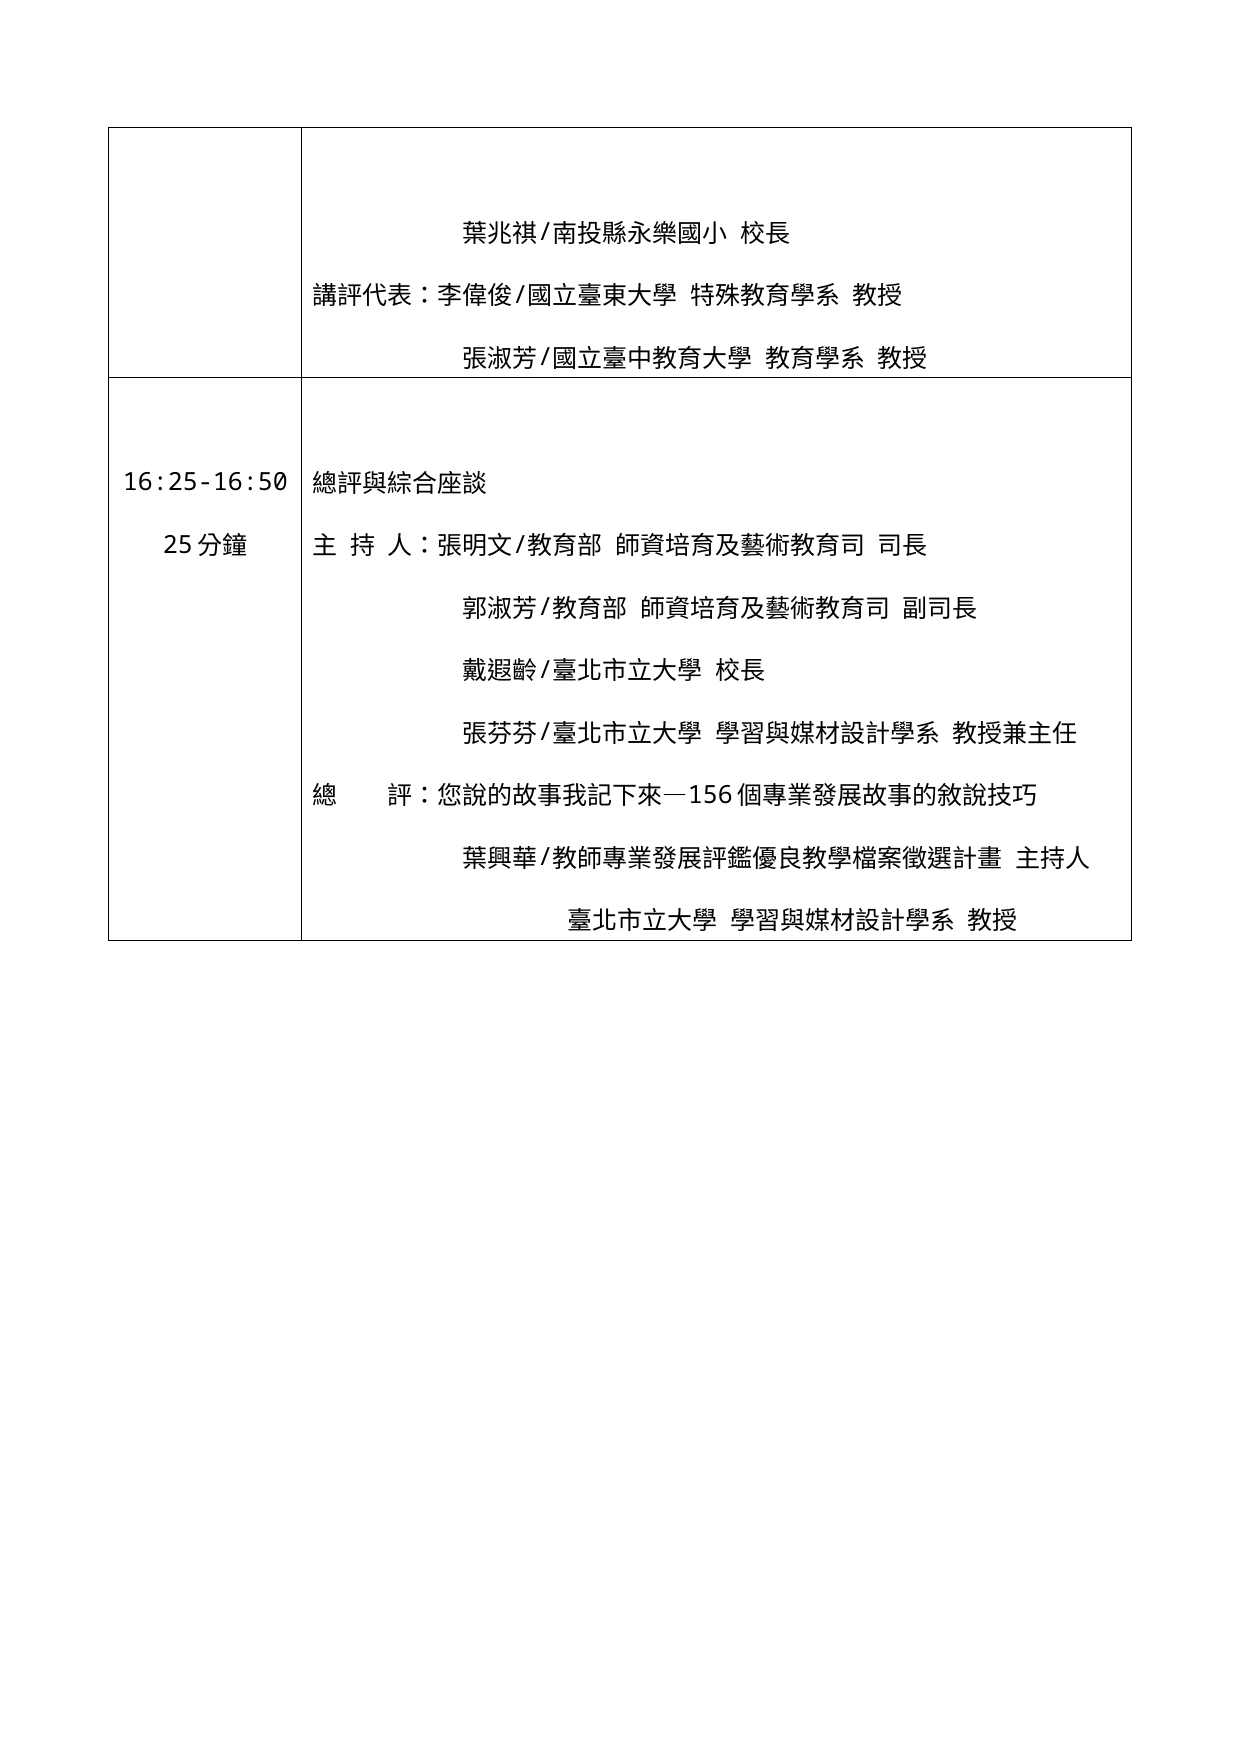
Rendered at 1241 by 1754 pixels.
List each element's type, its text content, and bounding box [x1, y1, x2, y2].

table_cell 16:25-16:50 25分鐘 [109, 378, 301, 939]
table_cell [109, 128, 301, 377]
table_cell 葉兆祺/南投縣永樂國小 校長 講評代表：李偉俊/國立臺東大學 特殊教育學系 教授 張淑芳/國立臺中教育大學 教育學系 教授 [302, 128, 1131, 377]
table_cell 總評與綜合座談 主 持 人：張明文/教育部 師資培育及藝術教育司 司長 郭淑芳/教育部 師資培育及藝術教育司 副司長 戴遐齡/臺北市立大學 校長 張芬芬/臺北市立大學 學習與媒材設計學系 教授兼主任 總 評：您說的故事我記下來—156個專業發展故事的敘說技巧 葉興華/教師專業發展評鑑優良教學檔案徵選計畫 主持人 臺北市立大學 學習與媒材設計學系 教授 [302, 378, 1131, 939]
